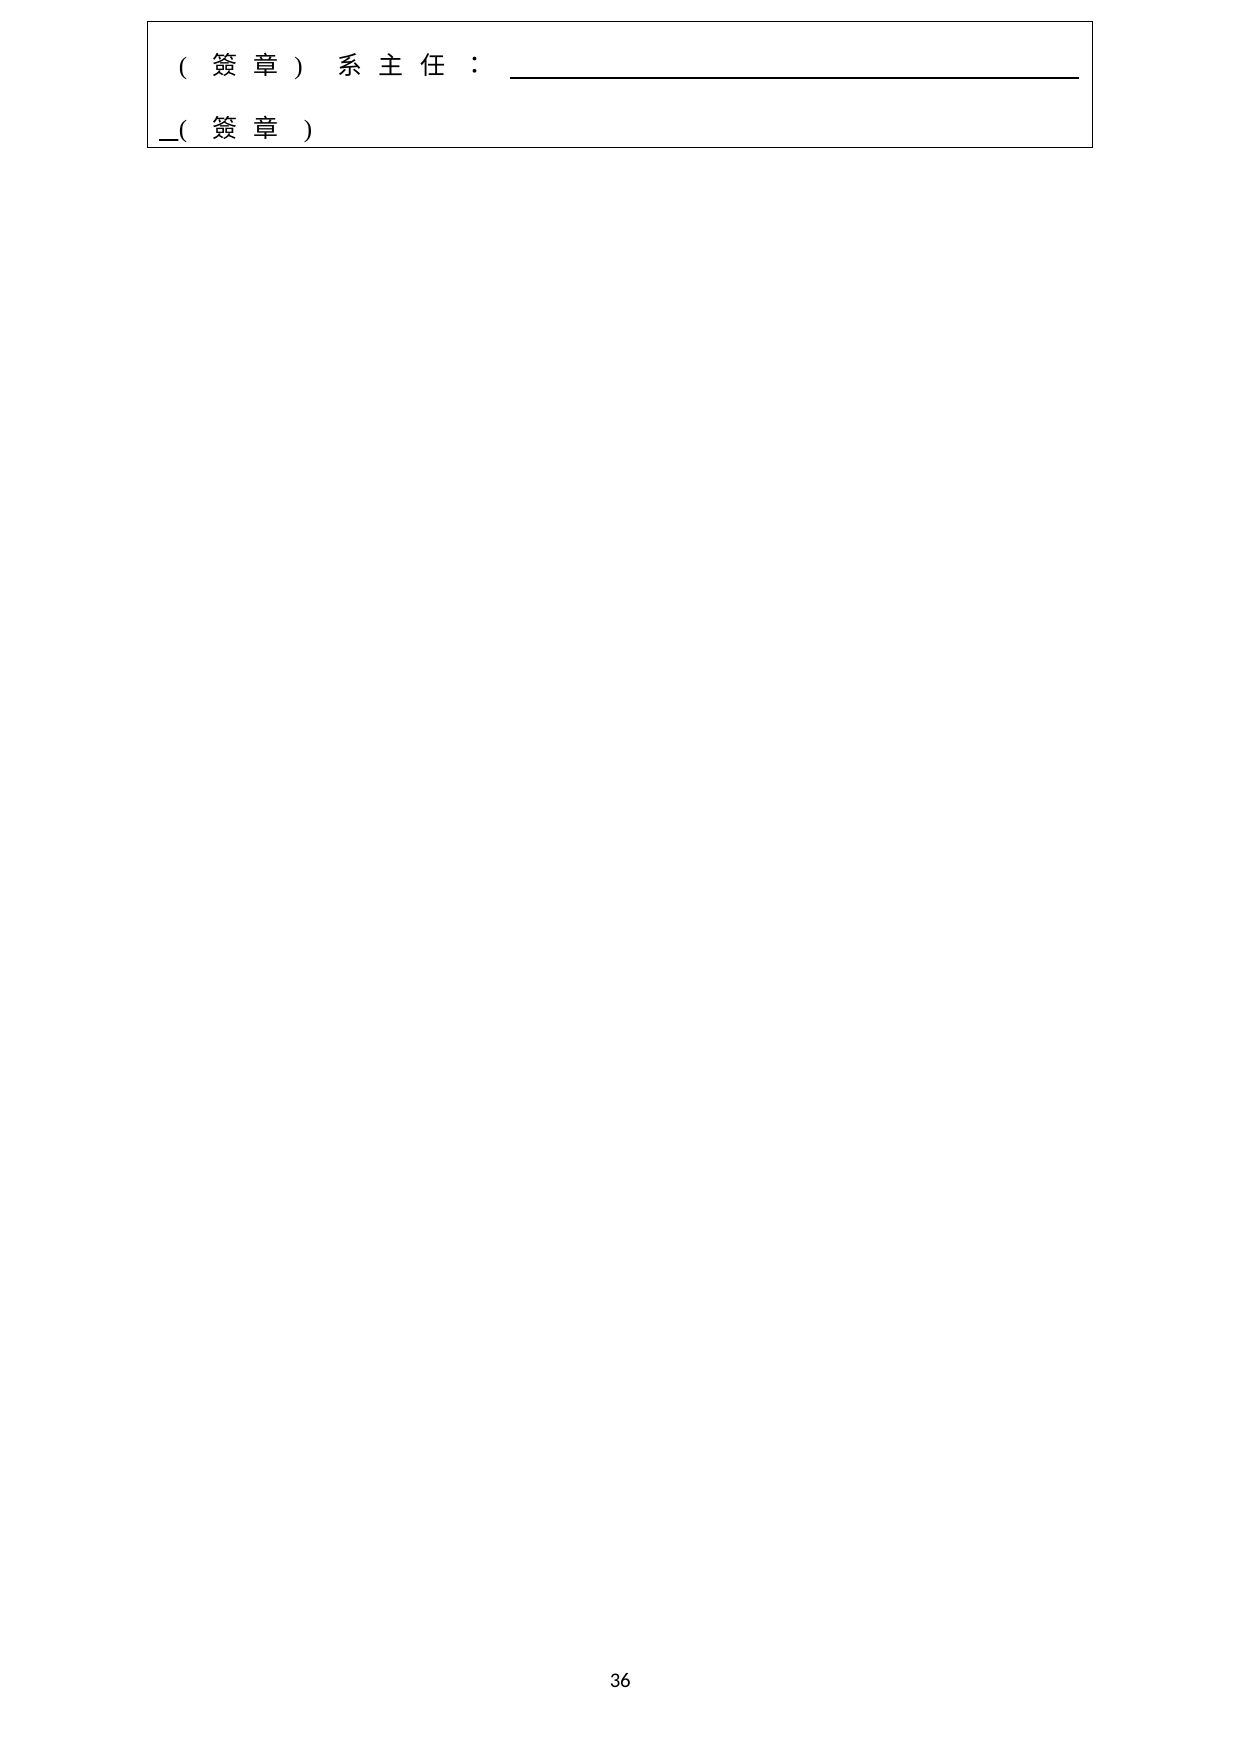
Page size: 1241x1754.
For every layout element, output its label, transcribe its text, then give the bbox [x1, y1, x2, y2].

table_cell (簽章) 系主任： (簽章) [148, 22, 1092, 147]
